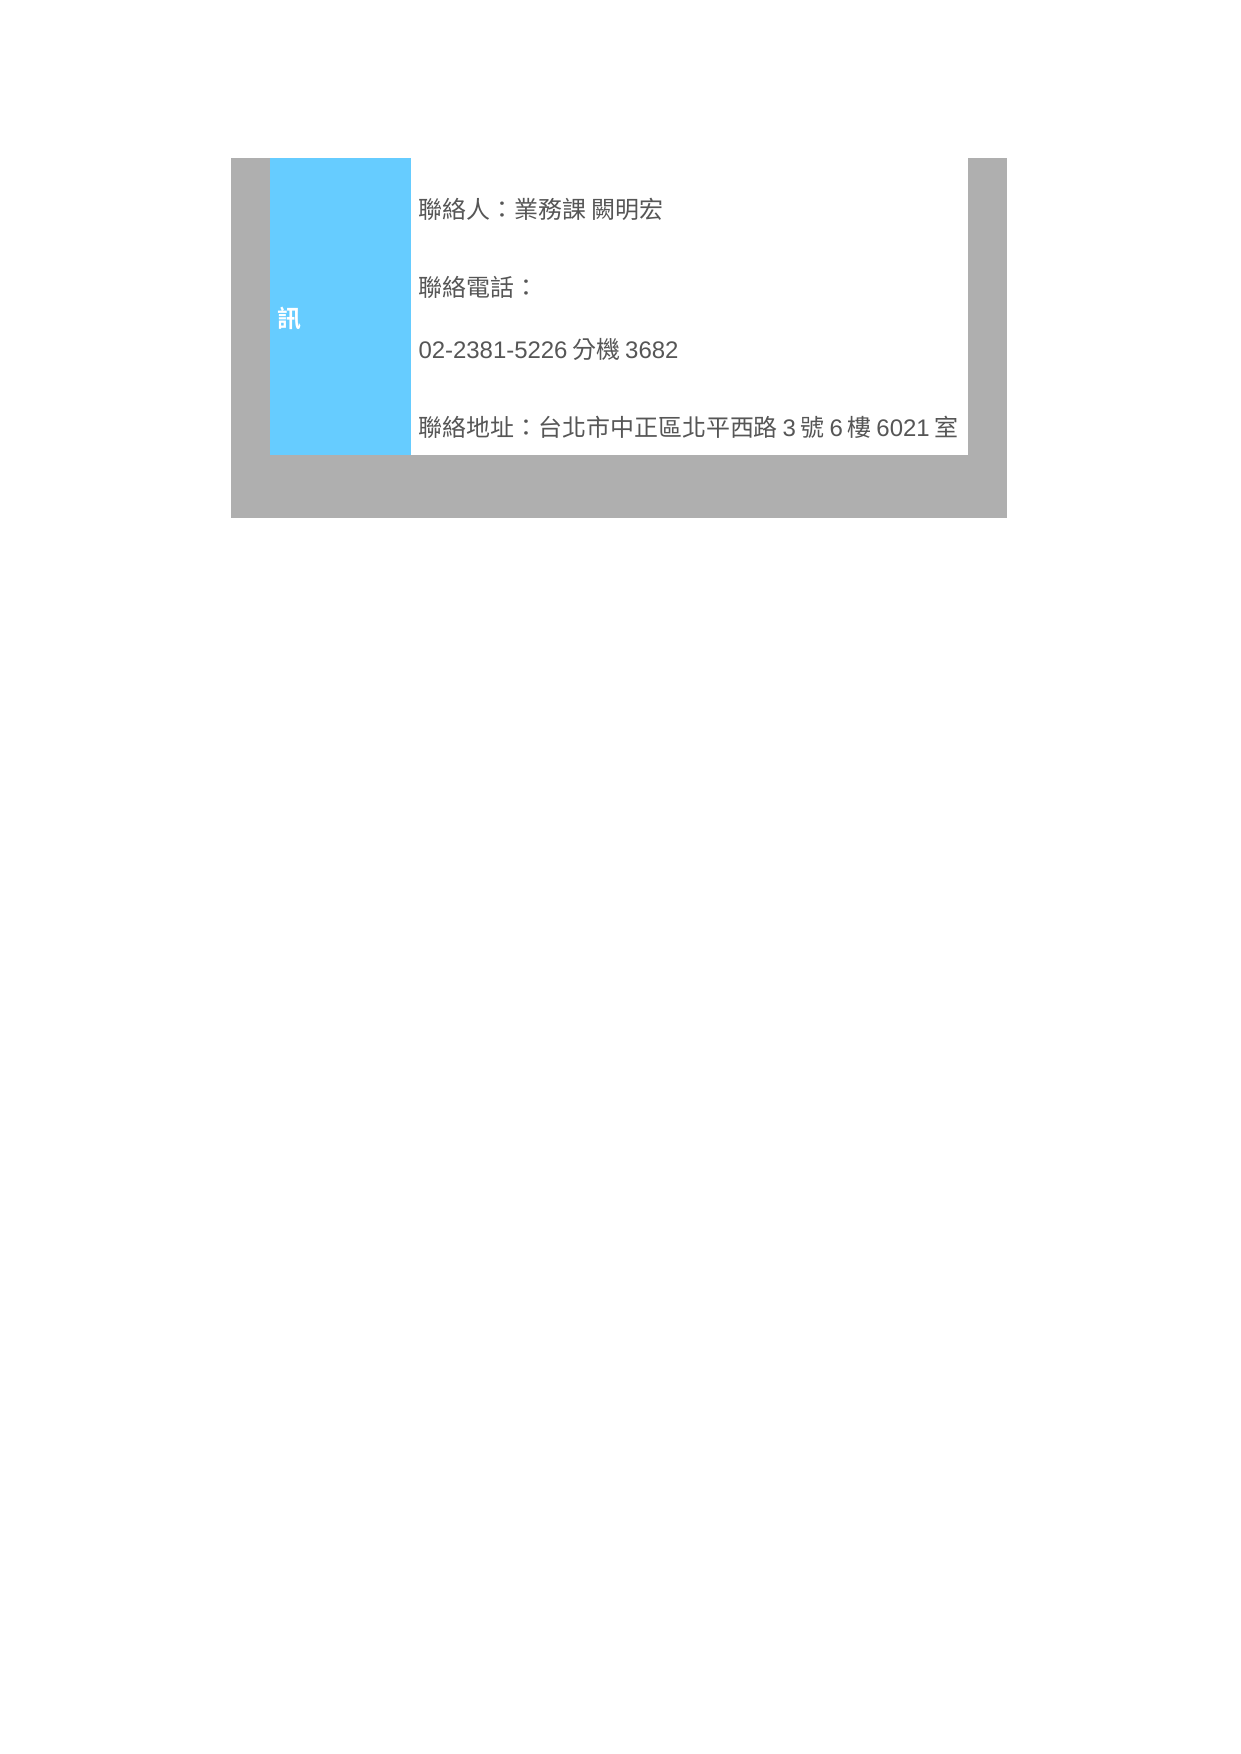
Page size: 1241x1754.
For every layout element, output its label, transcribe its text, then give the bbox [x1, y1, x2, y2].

table_cell [231, 158, 1007, 518]
table_cell 聯絡地址：台北市中正區北平西路3號6樓6021室 [411, 377, 968, 455]
table_cell 聯絡人：業務課 闕明宏 [411, 158, 968, 236]
table_cell 訊 [270, 158, 411, 455]
table_cell 聯絡電話： 02-2381-5226分機3682 [411, 236, 968, 377]
